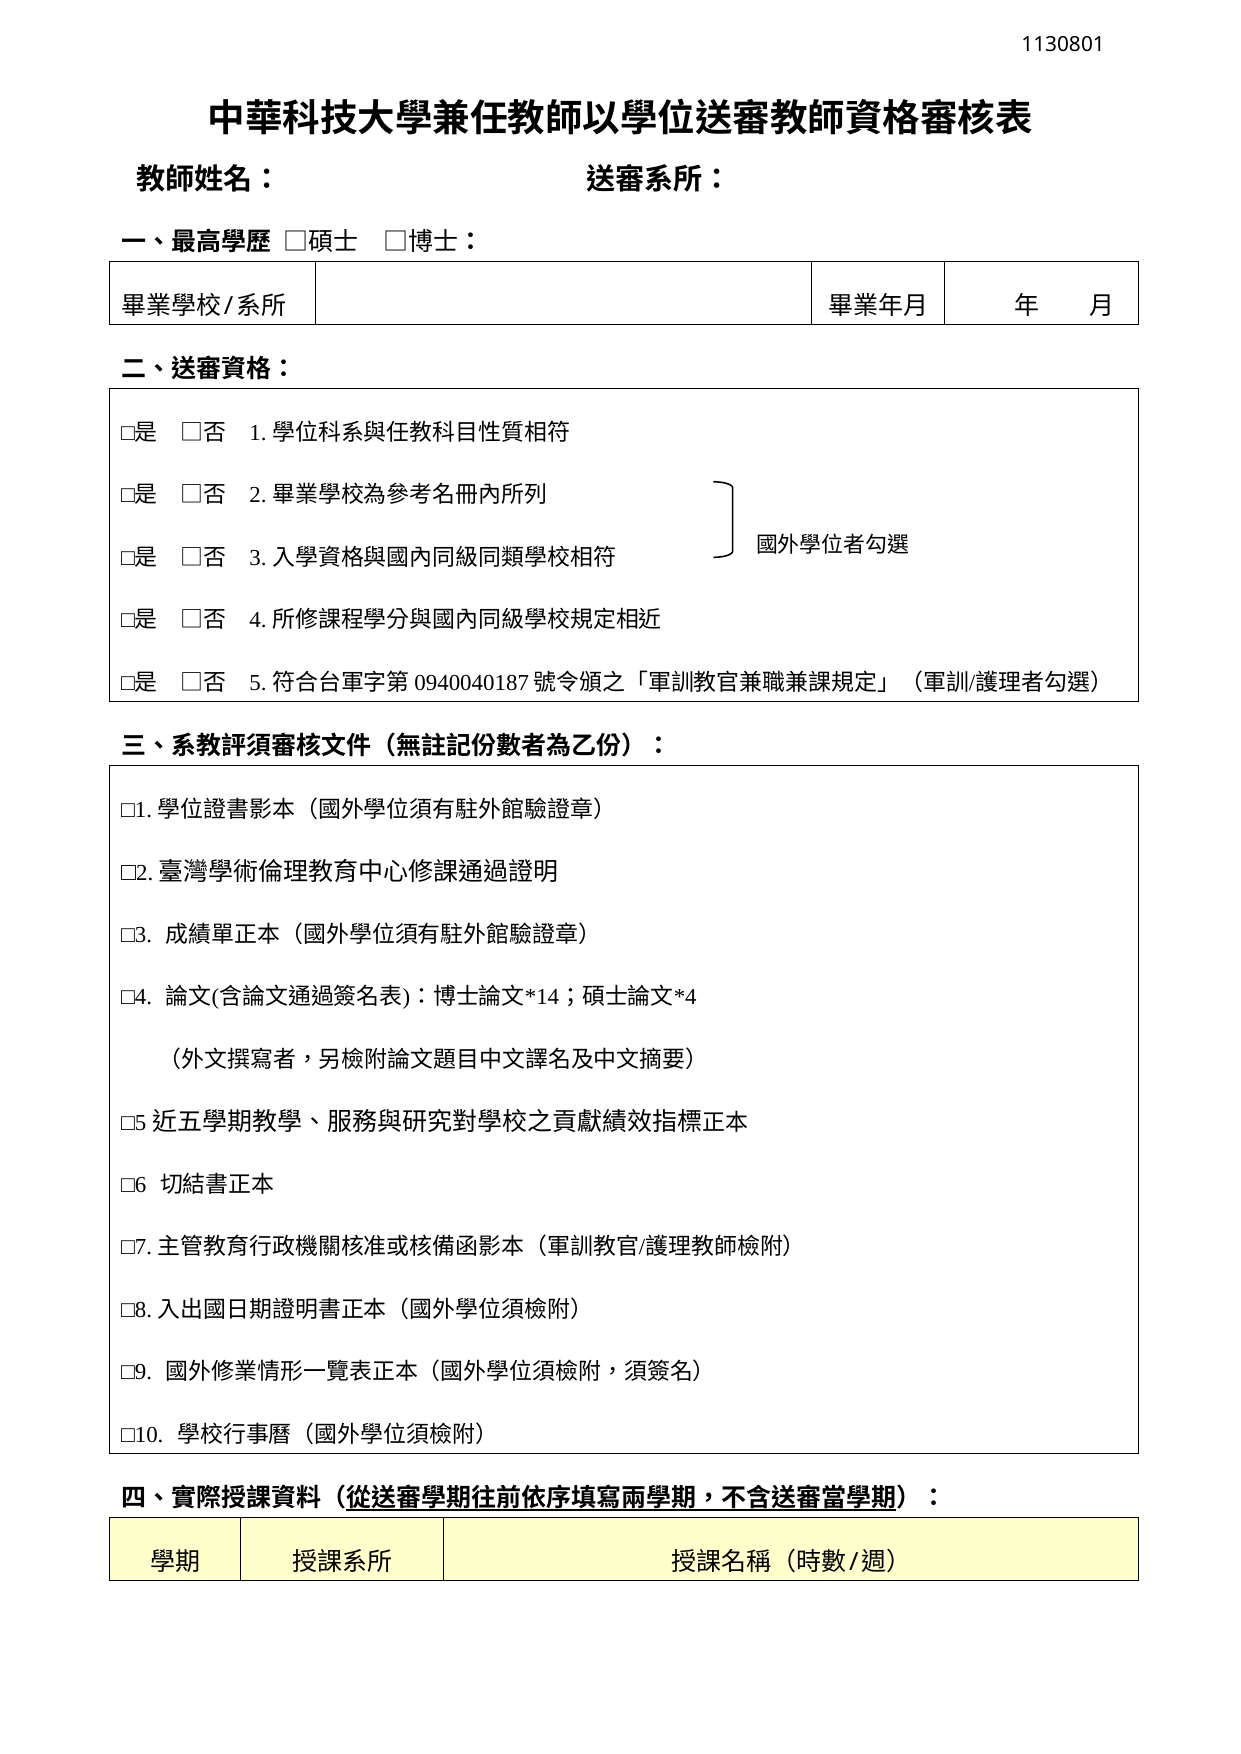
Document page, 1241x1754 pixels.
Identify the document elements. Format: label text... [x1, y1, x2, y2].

table_cell 四、實際授課資料（從送審學期往前依序填寫兩學期，不含送審當學期）： [110, 1454, 1138, 1517]
table_cell 授課系所 [241, 1518, 443, 1580]
table_cell 畢業學校/系所 [110, 262, 315, 324]
table_cell 學期 [110, 1518, 240, 1580]
table_cell 授課名稱（時數/週） [444, 1518, 1138, 1580]
table_cell □1. 學位證書影本（國外學位須有駐外館驗證章） □2. 臺灣學術倫理教育中心修課通過證明 □3. 成績單正本（國外學位須有駐外館驗證章） □4. 論文(含論文通過簽名表)：博士論文*14；碩士論文*4 （外文撰寫者，另檢附論文題目中文譯名及中文摘要） □5 近五學期教學、服務與研究對學校之貢獻績效指標正本 □6 切結書正本 □7. 主管教育行政機關核准或核備函影本（軍訓教官/護理教師檢附） □8. 入出國日期證明書正本（國外學位須檢附） □9. 國外修業情形一覽表正本（國外學位須檢附，須簽名） □10. 學校行事曆（國外學位須檢附） [110, 766, 1138, 1453]
table_cell 畢業年月 [812, 262, 944, 324]
text 教師姓名： 送審系所： [136, 136, 1104, 198]
table_header 一、最高學歷 □碩士 □博士： [110, 198, 1138, 261]
table_cell 三、系教評須審核文件（無註記份數者為乙份）： [110, 702, 1138, 765]
table_cell □是 □否 1. 學位科系與任教科目性質相符 □是 □否 2. 畢業學校為參考名冊內所列 □是 □否 3. 入學資格與國內同級同類學校相符 □是 □否 4. 所修課程學分與國內同級學校規定相近 □是 □否 5. 符合台軍字第0940040187號令頒之「軍訓教官兼職兼課規定」（軍訓/護理者勾選） [110, 389, 1138, 701]
table_cell 二、送審資格： [110, 325, 1138, 388]
table_cell 年 月 [945, 262, 1138, 324]
text 中華科技大學兼任教師以學位送審教師資格審核表 [136, 73, 1104, 136]
table_cell [316, 262, 811, 324]
